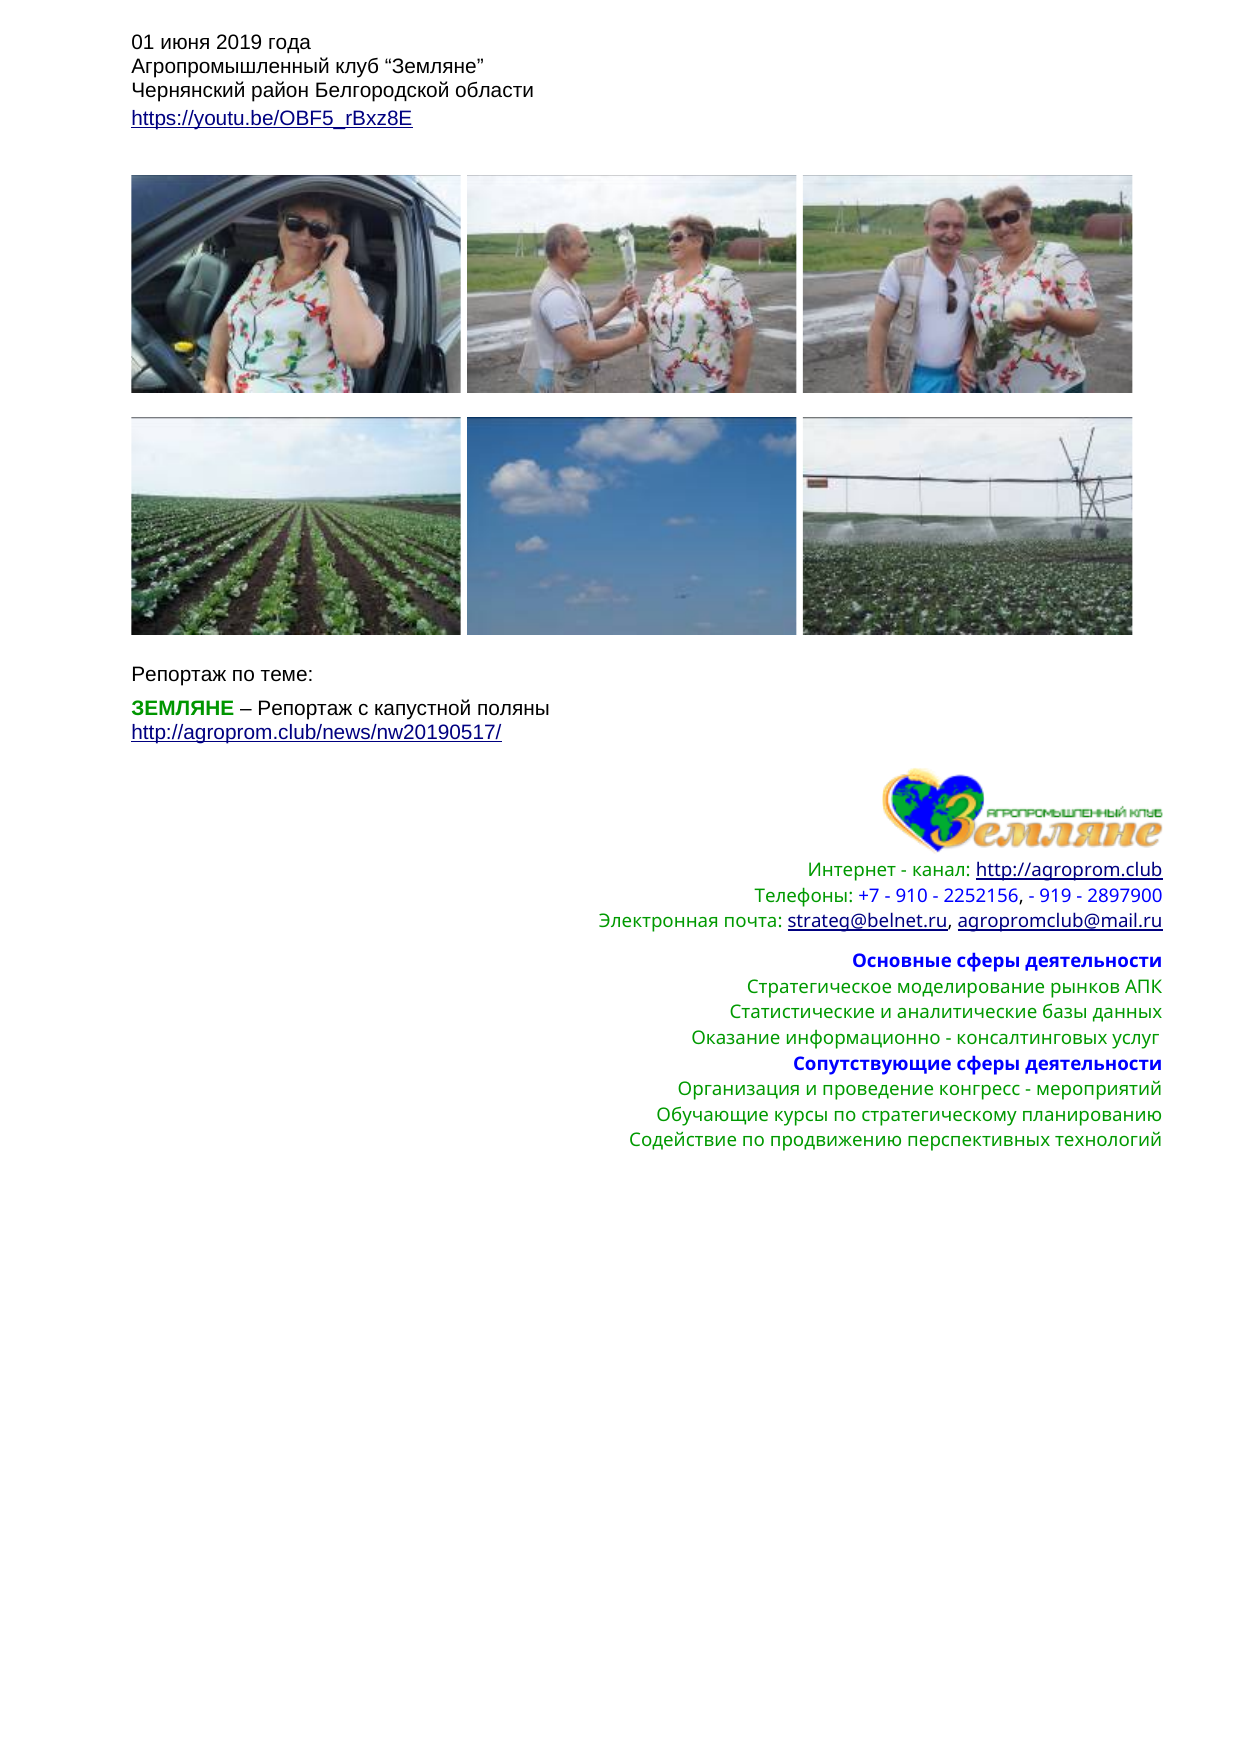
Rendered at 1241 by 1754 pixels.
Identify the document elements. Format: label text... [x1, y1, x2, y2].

text Основные сферы деятельности [131, 948, 1162, 973]
text Сопутствующие сферы деятельности [131, 1050, 1162, 1075]
text Содействие по продвижению перспективных технологий [131, 1126, 1162, 1152]
text Оказание информационно - консалтинговых услуг [131, 1024, 1162, 1050]
text Чернянский район Белгородской области [131, 77, 1162, 101]
text Интернет - канал: http://agroprom.club [131, 857, 1162, 882]
text Стратегическое моделирование рынков АПК [131, 973, 1162, 999]
text Обучающие курсы по стратегическому планированию [131, 1101, 1162, 1126]
text ЗЕМЛЯНЕ – Репортаж с капустной поляны [131, 696, 1162, 720]
text https://youtu.be/OBF5_rBxz8E [131, 106, 1162, 129]
text 01 июня 2019 года [131, 29, 1162, 53]
text Электронная почта: strateg@belnet.ru, agropromclub@mail.ru [131, 908, 1162, 933]
text Статистические и аналитические базы данных [131, 999, 1162, 1024]
text http://agroprom.club/news/nw20190517/ [131, 720, 1162, 744]
text Репортаж по теме: [131, 661, 1162, 685]
text Агропромышленный клуб “Земляне” [131, 53, 1162, 77]
text Телефоны: +7 - 910 - 2252156, - 919 - 2897900 [131, 882, 1162, 908]
text Организация и проведение конгресс - мероприятий [131, 1075, 1162, 1101]
